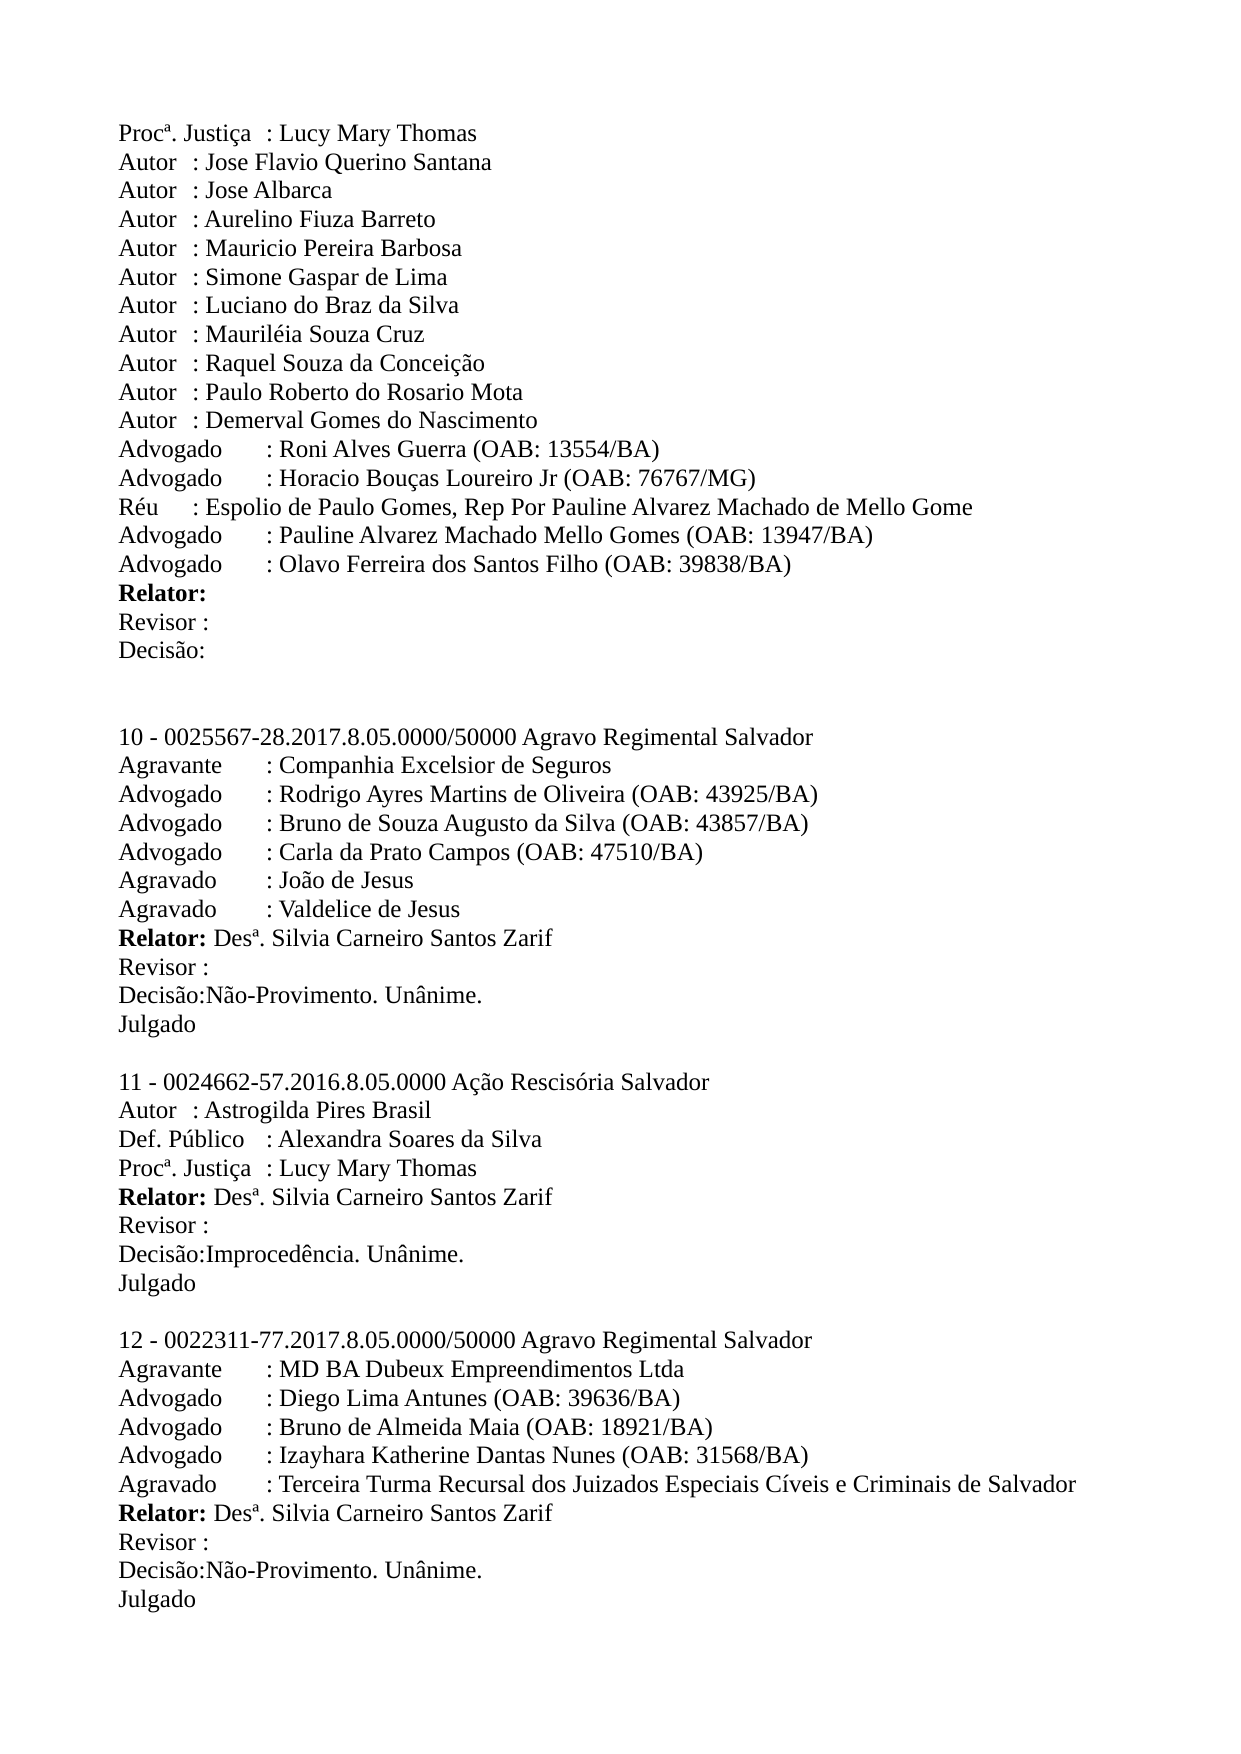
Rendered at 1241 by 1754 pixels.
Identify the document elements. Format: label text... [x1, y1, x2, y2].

text Autor : Astrogilda Pires Brasil Def. Público : Alexandra Soares da Silva Procª. Justiça : Lucy Mary Thomas Relator: Desª. Silvia Carneiro Santos Zarif [118, 1096, 1122, 1211]
text Agravante : Companhia Excelsior de Seguros Advogado : Rodrigo Ayres Martins de Oliveira (OAB: 43925/BA) Advogado : Bruno de Souza Augusto da Silva (OAB: 43857/BA) Advogado : Carla da Prato Campos (OAB: 47510/BA) Agravado : João de Jesus Agravado : Valdelice de Jesus Relator: Desª. Silvia Carneiro Santos Zarif [118, 751, 1122, 952]
text Decisão:Não-Provimento. Unânime. [118, 981, 1122, 1009]
text Procª. Justiça : Lucy Mary Thomas Autor : Jose Flavio Querino Santana Autor : Jose Albarca Autor : Aurelino Fiuza Barreto Autor : Mauricio Pereira Barbosa Autor : Simone Gaspar de Lima Autor : Luciano do Braz da Silva Autor : Mauriléia Souza Cruz Autor : Raquel Souza da Conceição Autor : Paulo Roberto do Rosario Mota Autor : Demerval Gomes do Nascimento Advogado : Roni Alves Guerra (OAB: 13554/BA) Advogado : Horacio Bouças Loureiro Jr (OAB: 76767/MG) Réu : Espolio de Paulo Gomes, Rep Por Pauline Alvarez Machado de Mello Gome Advogado : Pauline Alvarez Machado Mello Gomes (OAB: 13947/BA) Advogado : Olavo Ferreira dos Santos Filho (OAB: 39838/BA) Relator: [118, 118, 1122, 607]
text Decisão:Não-Provimento. Unânime. [118, 1556, 1122, 1584]
text Revisor : [118, 952, 1122, 981]
text Decisão:Improcedência. Unânime. [118, 1239, 1122, 1268]
text Julgado [118, 1268, 1122, 1297]
text Revisor : [118, 607, 1122, 636]
text Julgado [118, 1009, 1122, 1038]
text 12 - 0022311-77.2017.8.05.0000/50000 Agravo Regimental Salvador [118, 1326, 1122, 1354]
text Agravante : MD BA Dubeux Empreendimentos Ltda Advogado : Diego Lima Antunes (OAB: 39636/BA) Advogado : Bruno de Almeida Maia (OAB: 18921/BA) Advogado : Izayhara Katherine Dantas Nunes (OAB: 31568/BA) Agravado : Terceira Turma Recursal dos Juizados Especiais Cíveis e Criminais de Salvador Relator: Desª. Silvia Carneiro Santos Zarif [118, 1354, 1122, 1527]
text 10 - 0025567-28.2017.8.05.0000/50000 Agravo Regimental Salvador [118, 722, 1122, 751]
text Decisão: [118, 636, 1122, 664]
text Julgado [118, 1584, 1122, 1613]
text Revisor : [118, 1211, 1122, 1239]
text Revisor : [118, 1527, 1122, 1556]
text 11 - 0024662-57.2016.8.05.0000 Ação Rescisória Salvador [118, 1067, 1122, 1096]
